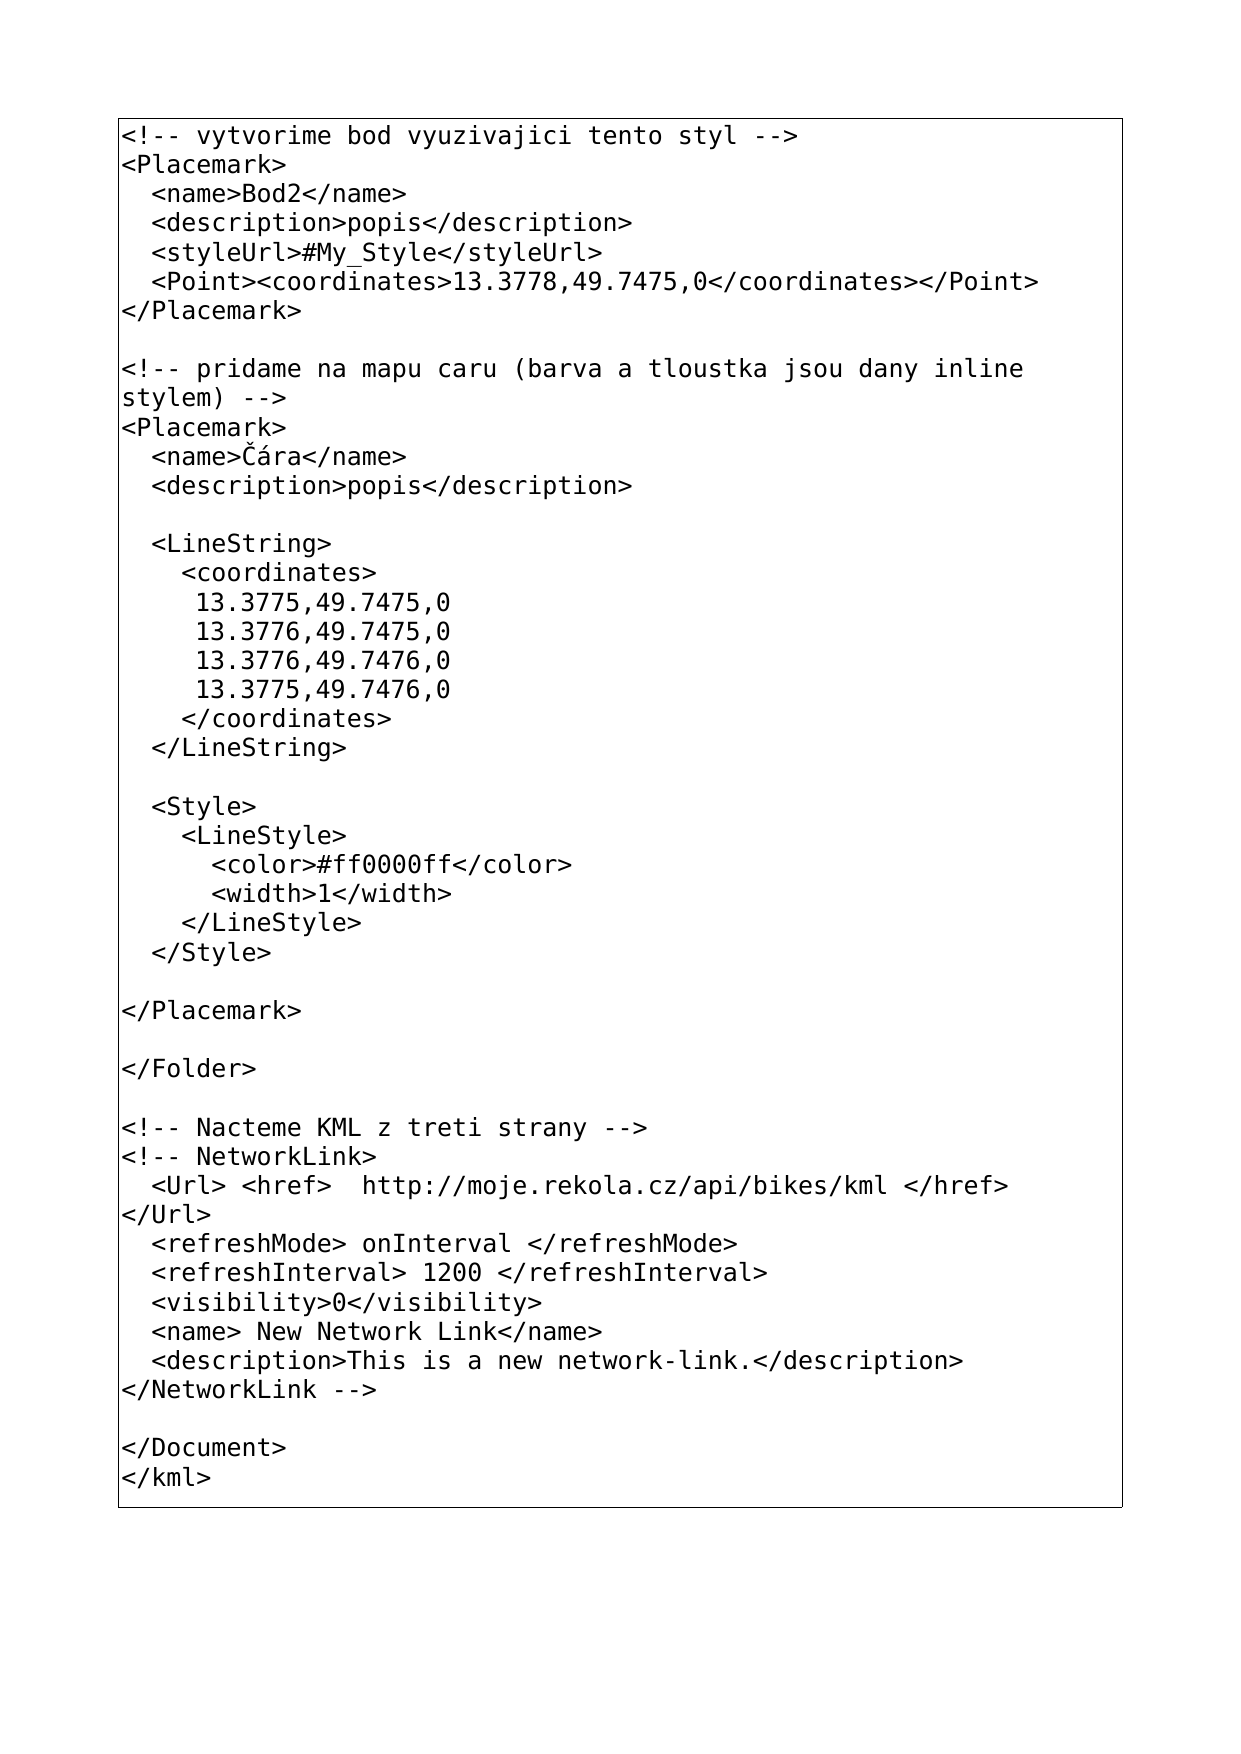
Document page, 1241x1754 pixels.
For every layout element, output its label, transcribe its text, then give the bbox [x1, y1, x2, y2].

table_header <!-- vytvorime bod vyuzivajici tento styl --> <Placemark> <name>Bod2</name> <description>popis</description> <styleUrl>#My_Style</styleUrl> <Point><coordinates>13.3778,49.7475,0</coordinates></Point> </Placemark> <!-- pridame na mapu caru (barva a tloustka jsou dany inline stylem) --> <Placemark> <name>Čára</name> <description>popis</description> <LineString> <coordinates> 13.3775,49.7475,0 13.3776,49.7475,0 13.3776,49.7476,0 13.3775,49.7476,0 </coordinates> </LineString> <Style> <LineStyle> <color>#ff0000ff</color> <width>1</width> </LineStyle> </Style> </Placemark> </Folder> <!-- Nacteme KML z treti strany --> <!-- NetworkLink> <Url> <href> http://moje.rekola.cz/api/bikes/kml </href> </Url> <refreshMode> onInterval </refreshMode> <refreshInterval> 1200 </refreshInterval> <visibility>0</visibility> <name> New Network Link</name> <description>This is a new network-link.</description> </NetworkLink --> </Document> </kml> [119, 119, 1122, 1507]
